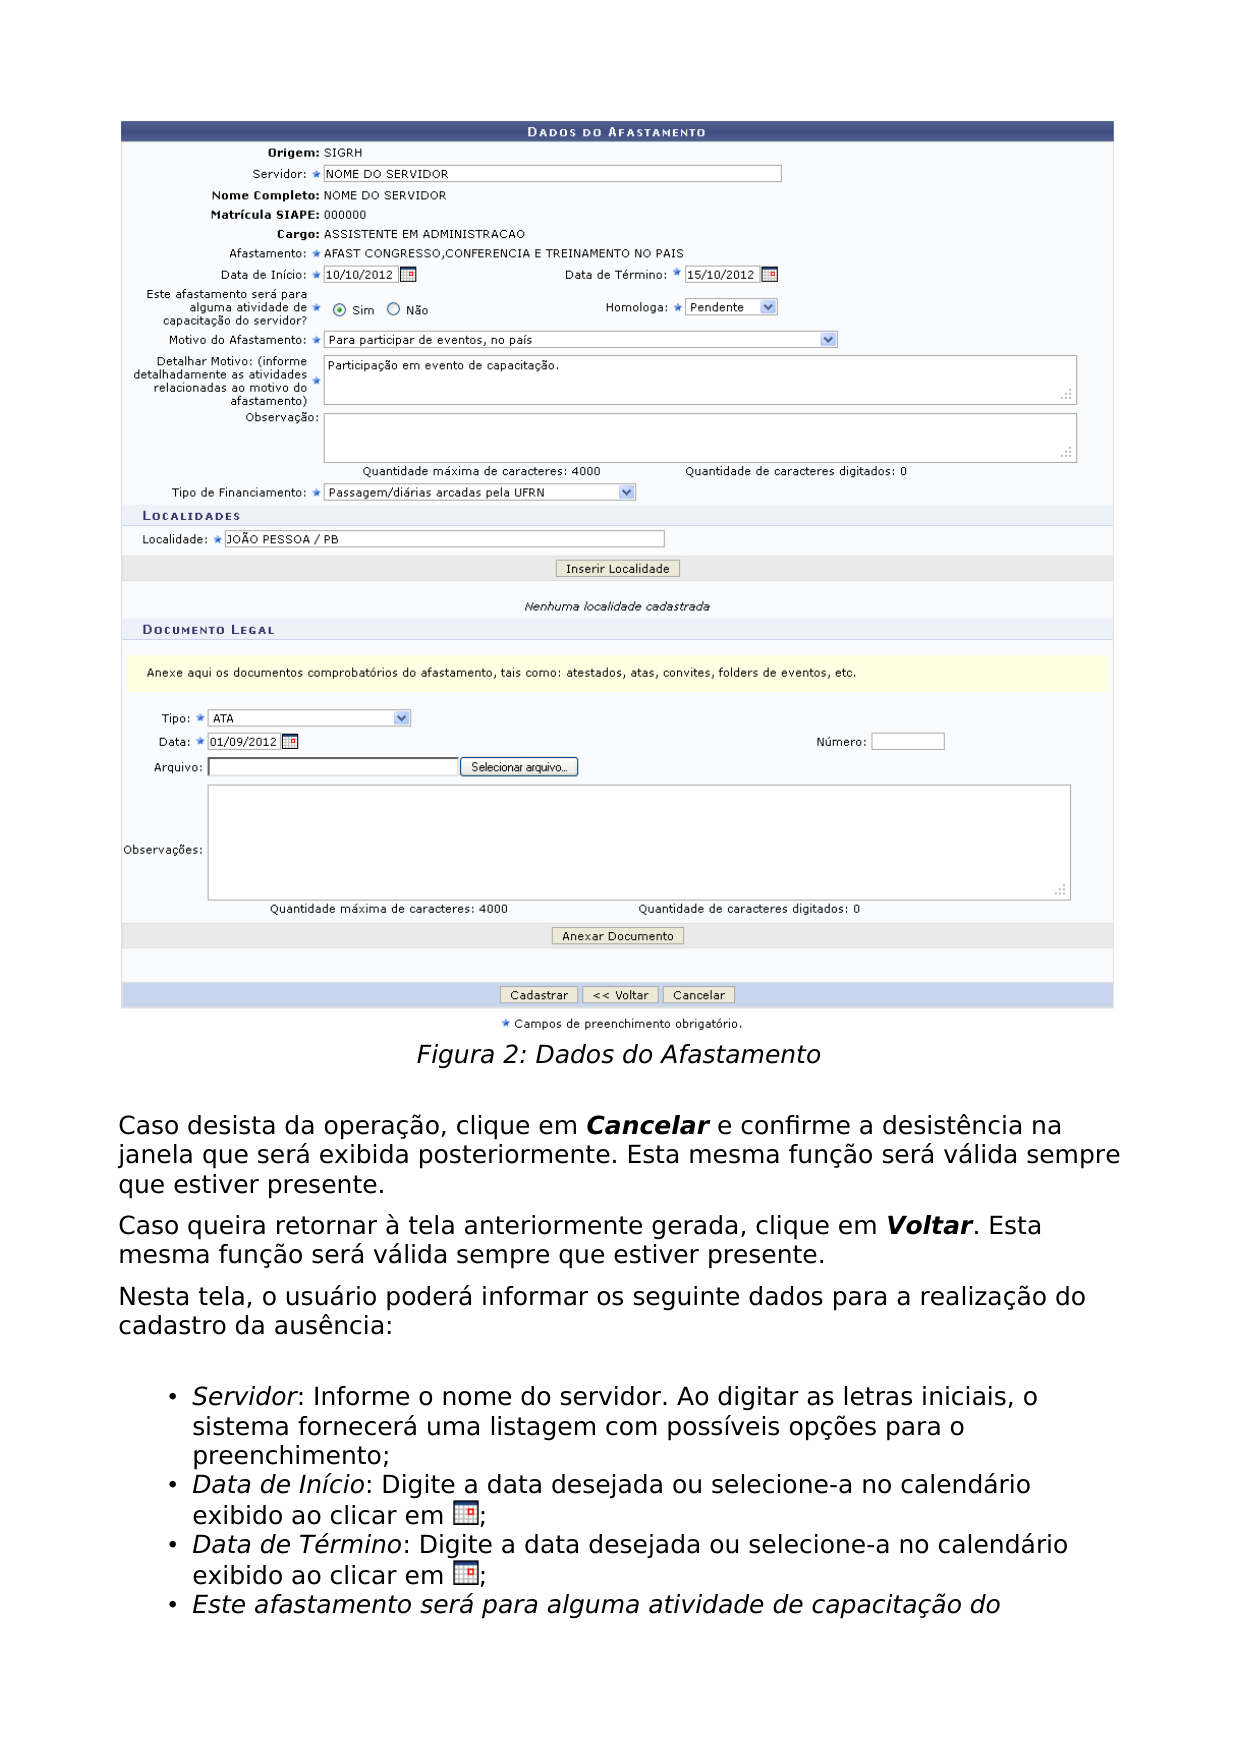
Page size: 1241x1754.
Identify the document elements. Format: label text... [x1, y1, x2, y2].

text Caso queira retornar à tela anteriormente gerada, clique em Voltar. Esta mesma função será válida sempre que estiver presente. [118, 1211, 1122, 1270]
list Este afastamento será para alguma atividade de capacitação do [177, 1590, 1122, 1619]
text Nesta tela, o usuário poderá informar os seguinte dados para a realização do cadastro da ausência: [118, 1282, 1122, 1341]
list Data de Início: Digite a data desejada ou selecione-a no calendário exibido ao clicar em ; [177, 1470, 1122, 1530]
list Data de Término: Digite a data desejada ou selecione-a no calendário exibido ao clicar em ; [177, 1530, 1122, 1590]
picture [452, 1559, 479, 1585]
text Caso desista da operação, clique em Cancelar e confirme a desistência na janela que será exibida posteriormente. Esta mesma função será válida sempre que estiver presente. [118, 1111, 1122, 1199]
picture [452, 1499, 479, 1525]
list Servidor: Informe o nome do servidor. Ao digitar as letras iniciais, o sistema fornecerá uma listagem com possíveis opções para o preenchimento; [177, 1383, 1122, 1470]
text Figura 2: Dados do Afastamento [118, 1041, 1122, 1070]
picture [118, 118, 1123, 1041]
